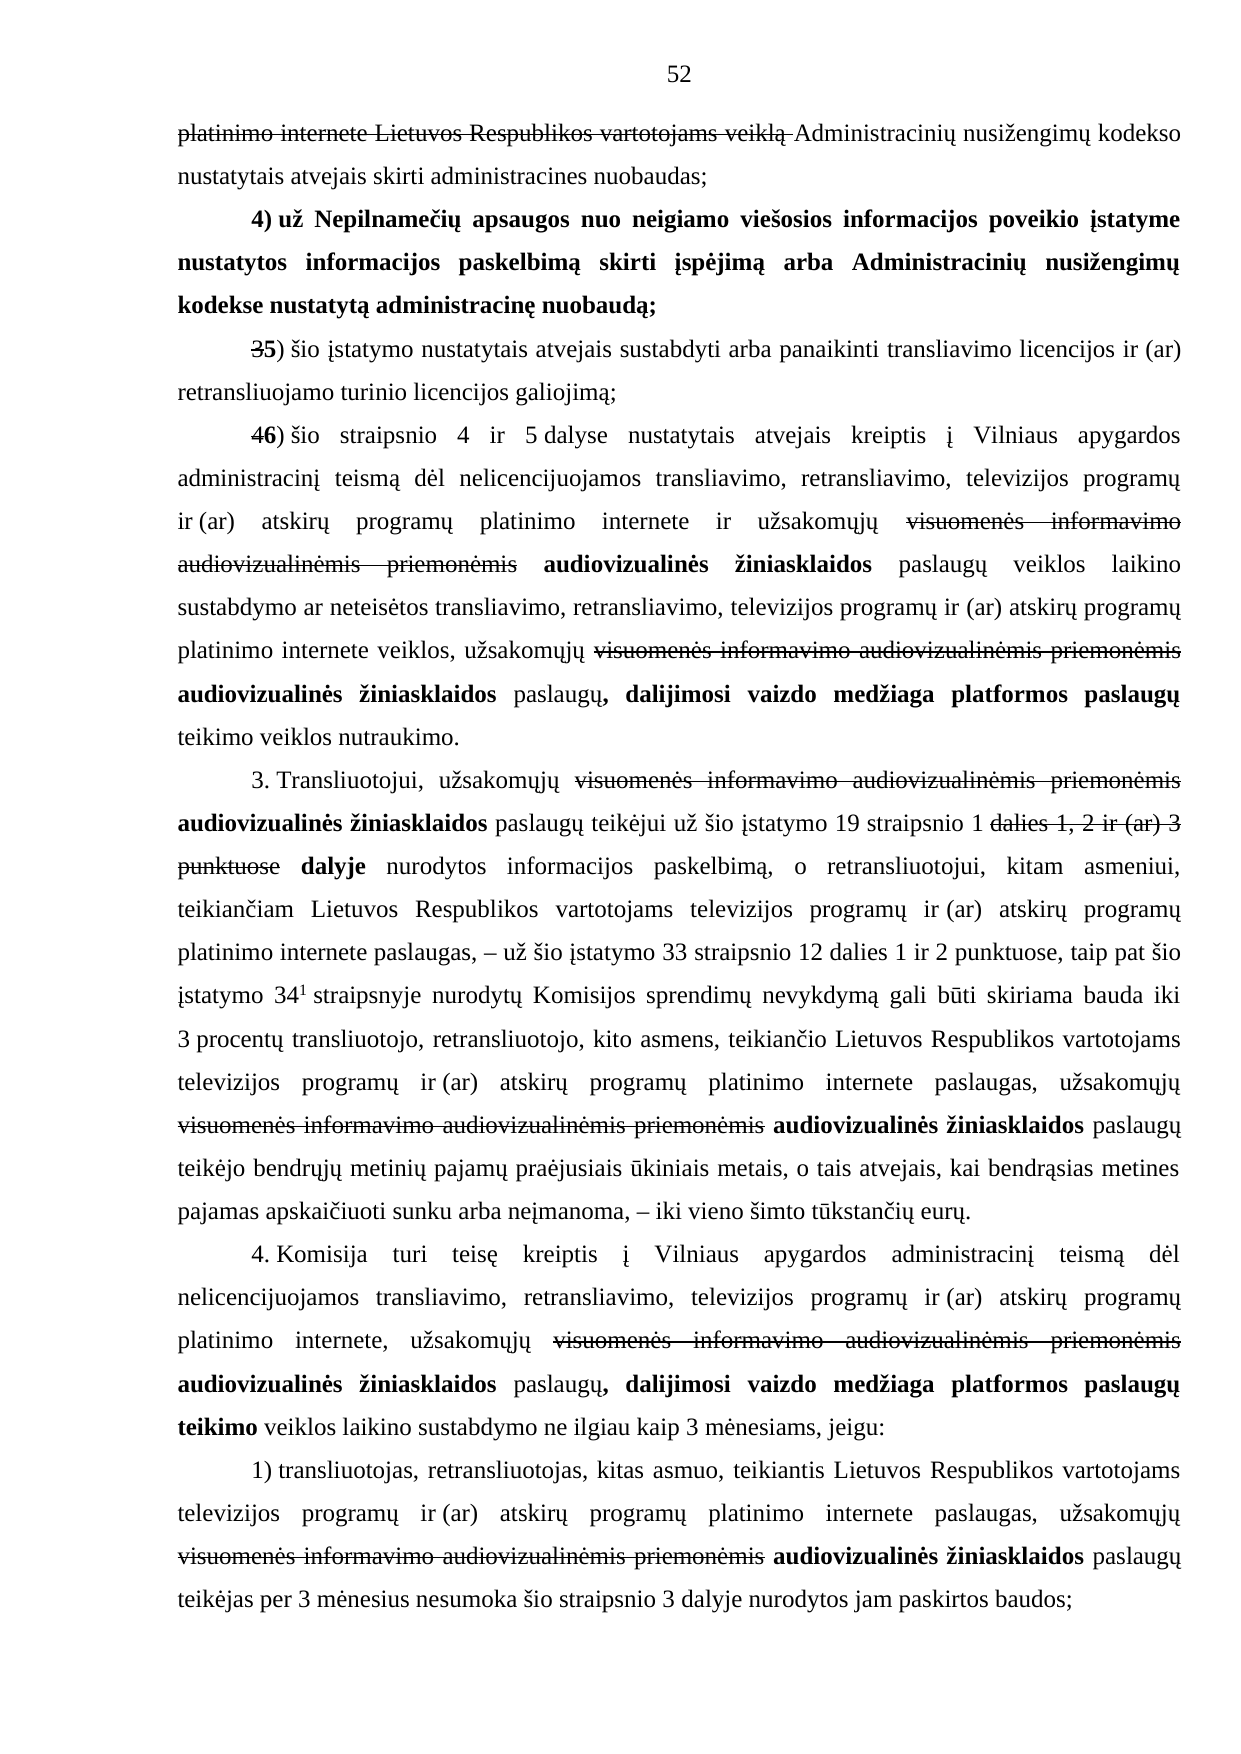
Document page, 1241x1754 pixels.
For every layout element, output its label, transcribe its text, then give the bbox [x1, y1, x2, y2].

text 4. Komisija turi teisę kreiptis į Vilniaus apygardos administracinį teismą dėl nelicencijuojamos transliavimo, retransliavimo, televizijos programų ir (ar) atskirų programų platinimo internete, užsakomųjų visuomenės informavimo audiovizualinėmis priemonėmis audiovizualinės žiniasklaidos paslaugų, dalijimosi vaizdo medžiaga platformos paslaugų teikimo veiklos laikino sustabdymo ne ilgiau kaip 3 mėnesiams, jeigu: [177, 1239, 1181, 1441]
text 4) už Nepilnamečių apsaugos nuo neigiamo viešosios informacijos poveikio įstatyme nustatytos informacijos paskelbimą skirti įspėjimą arba Administracinių nusižengimų kodekse nustatytą administracinę nuobaudą; [177, 204, 1181, 319]
text 3) už transliavimo licencijoje ir (ar) retransliuojamo turinio licencijoje nurodytų reikalavimų pažeidimą ir (ar) Komisijos sprendimų, išskyrus šio straipsnio 2 dalies 2 punkte nurodytus sprendimus, nevykdymą, nepranešimą apie pradėtą vykdyti nelicencijuojamą radijo ir (ar) televizijos programų transliavimo, retransliavimo, televizijos programų ir (ar) atskirų programų platinimo internete Lietuvos Respublikos vartotojams veiklą Administracinių nusižengimų kodekso nustatytais atvejais skirti administracines nuobaudas; [177, 118, 1181, 190]
text 46) šio straipsnio 4 ir 5 dalyse nustatytais atvejais kreiptis į Vilniaus apygardos administracinį teismą dėl nelicencijuojamos transliavimo, retransliavimo, televizijos programų ir (ar) atskirų programų platinimo internete ir užsakomųjų visuomenės informavimo audiovizualinėmis priemonėmis audiovizualinės žiniasklaidos paslaugų veiklos laikino sustabdymo ar neteisėtos transliavimo, retransliavimo, televizijos programų ir (ar) atskirų programų platinimo internete veiklos, užsakomųjų visuomenės informavimo audiovizualinėmis priemonėmis audiovizualinės žiniasklaidos paslaugų, dalijimosi vaizdo medžiaga platformos paslaugų teikimo veiklos nutraukimo. [177, 420, 1181, 751]
text 1) transliuotojas, retransliuotojas, kitas asmuo, teikiantis Lietuvos Respublikos vartotojams televizijos programų ir (ar) atskirų programų platinimo internete paslaugas, užsakomųjų visuomenės informavimo audiovizualinėmis priemonėmis audiovizualinės žiniasklaidos paslaugų teikėjas per 3 mėnesius nesumoka šio straipsnio 3 dalyje nurodytos jam paskirtos baudos; [177, 1455, 1181, 1613]
text 3. Transliuotojui, užsakomųjų visuomenės informavimo audiovizualinėmis priemonėmis audiovizualinės žiniasklaidos paslaugų teikėjui už šio įstatymo 19 straipsnio 1 dalies 1, 2 ir (ar) 3 punktuose dalyje nurodytos informacijos paskelbimą, o retransliuotojui, kitam asmeniui, teikiančiam Lietuvos Respublikos vartotojams televizijos programų ir (ar) atskirų programų platinimo internete paslaugas, – už šio įstatymo 33 straipsnio 12 dalies 1 ir 2 punktuose, taip pat šio įstatymo 341 straipsnyje nurodytų Komisijos sprendimų nevykdymą gali būti skiriama bauda iki 3 procentų transliuotojo, retransliuotojo, kito asmens, teikiančio Lietuvos Respublikos vartotojams televizijos programų ir (ar) atskirų programų platinimo internete paslaugas, užsakomųjų visuomenės informavimo audiovizualinėmis priemonėmis audiovizualinės žiniasklaidos paslaugų teikėjo bendrųjų metinių pajamų praėjusiais ūkiniais metais, o tais atvejais, kai bendrąsias metines pajamas apskaičiuoti sunku arba neįmanoma, – iki vieno šimto tūkstančių eurų. [177, 765, 1181, 1225]
text 35) šio įstatymo nustatytais atvejais sustabdyti arba panaikinti transliavimo licencijos ir (ar) retransliuojamo turinio licencijos galiojimą; [177, 334, 1181, 406]
